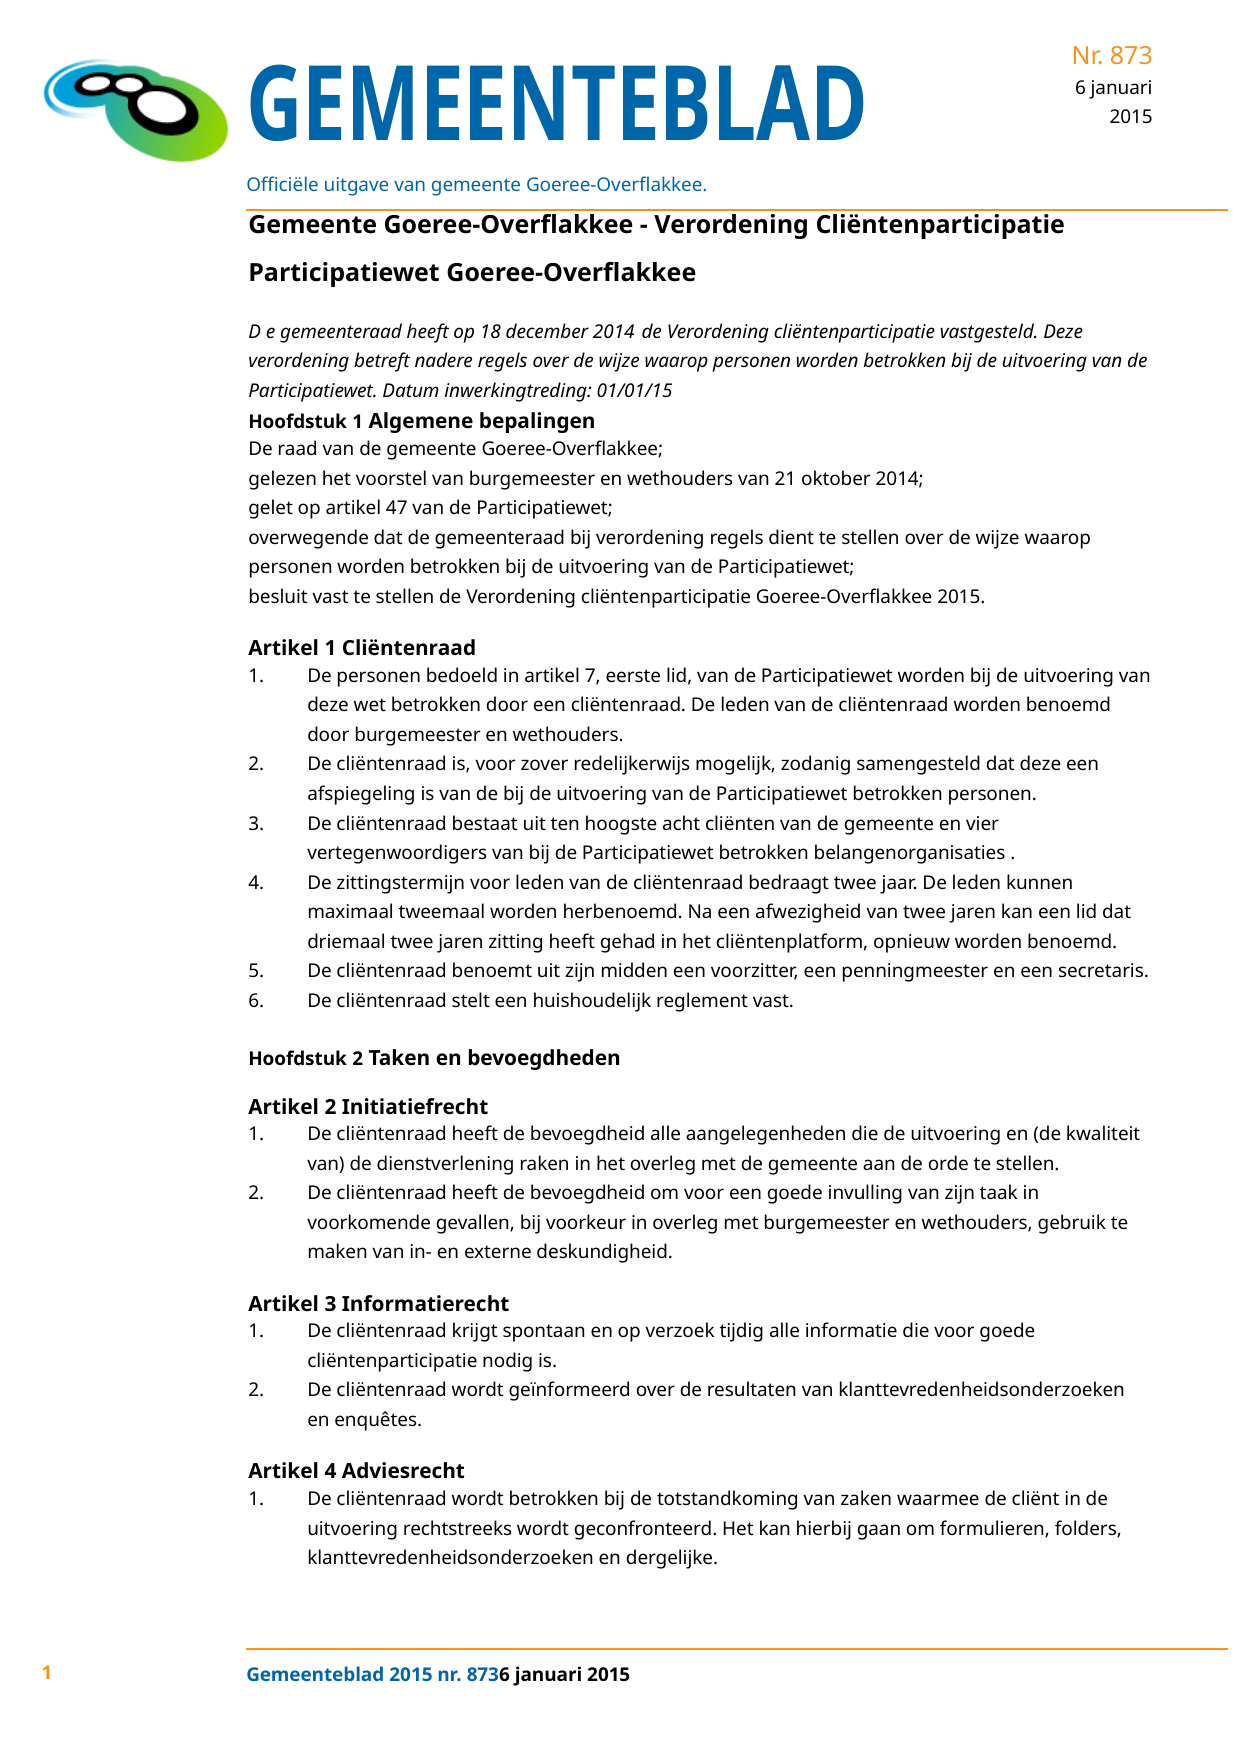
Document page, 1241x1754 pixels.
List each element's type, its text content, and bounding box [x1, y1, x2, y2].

text besluit vast te stellen de Verordening cliëntenparticipatie Goeree-Overflakkee 2015. [248, 583, 1152, 609]
text Hoofdstuk 1 Algemene bepalingen [248, 407, 1152, 435]
text overwegende dat de gemeenteraad bij verordening regels dient te stellen over de wijze waarop personen worden betrokken bij de uitvoering van de Participatiewet; [248, 524, 1152, 579]
text Artikel 3 Informatierecht [248, 1289, 1152, 1317]
list De cliëntenraad heeft de bevoegdheid alle aangelegenheden die de uitvoering en (de kwaliteit van) de dienstverlening raken in het overleg met de gemeente aan de orde te stellen. [248, 1120, 1152, 1176]
list De cliëntenraad heeft de bevoegdheid om voor een goede invulling van zijn taak in voorkomende gevallen, bij voorkeur in overleg met burgemeester en wethouders, gebruik te maken van in- en externe deskundigheid. [248, 1179, 1152, 1264]
text Artikel 2 Initiatiefrecht [248, 1092, 1152, 1120]
list De personen bedoeld in artikel 7, eerste lid, van de Participatiewet worden bij de uitvoering van deze wet betrokken door een cliëntenraad. De leden van de cliëntenraad worden benoemd door burgemeester en wethouders. [248, 662, 1152, 747]
list De cliëntenraad is, voor zover redelijkerwijs mogelijk, zodanig samengesteld dat deze een afspiegeling is van de bij de uitvoering van de Participatiewet betrokken personen. [248, 751, 1152, 806]
list De cliëntenraad stelt een huishoudelijk reglement vast. [248, 987, 1152, 1013]
list De cliëntenraad wordt betrokken bij de totstandkoming van zaken waarmee de cliënt in de uitvoering rechtstreeks wordt geconfronteerd. Het kan hierbij gaan om formulieren, folders, klanttevredenheidsonderzoeken en dergelijke. [248, 1485, 1152, 1570]
text Artikel 4 Adviesrecht [248, 1457, 1152, 1485]
text Artikel 1 Cliëntenraad [248, 633, 1152, 662]
text Hoofdstuk 2 Taken en bevoegdheden [248, 1043, 1152, 1071]
list De cliëntenraad wordt geïnformeerd over de resultaten van klanttevredenheidsonderzoeken en enquêtes. [248, 1377, 1152, 1432]
text D e gemeenteraad heeft op 18 december 2014 de Verordening cliëntenparticipatie vastgesteld. Deze verordening betreft nadere regels over de wijze waarop personen worden betrokken bij de uitvoering van de Participatiewet. Datum inwerkingtreding: 01/01/15 [248, 318, 1152, 403]
list De cliëntenraad bestaat uit ten hoogste acht cliënten van de gemeente en vier vertegenwoordigers van bij de Participatiewet betrokken belangenorganisaties . [248, 810, 1152, 865]
picture [41, 47, 231, 172]
text gelet op artikel 47 van de Participatiewet; [248, 494, 1152, 520]
text De raad van de gemeente Goeree-Overflakkee; [248, 435, 1152, 461]
text gelezen het voorstel van burgemeester en wethouders van 21 oktober 2014; [248, 465, 1152, 490]
list De cliëntenraad benoemt uit zijn midden een voorzitter, een penningmeester en een secretaris. [248, 958, 1152, 983]
list De cliëntenraad krijgt spontaan en op verzoek tijdig alle informatie die voor goede cliëntenparticipatie nodig is. [248, 1317, 1152, 1373]
list De zittingstermijn voor leden van de cliëntenraad bedraagt twee jaar. De leden kunnen maximaal tweemaal worden herbenoemd. Na een afwezigheid van twee jaren kan een lid dat driemaal twee jaren zitting heeft gehad in het cliëntenplatform, opnieuw worden benoemd. [248, 869, 1152, 954]
text Gemeente Goeree-Overflakkee - Verordening Cliëntenparticipatie Participatiewet Goeree-Overflakkee [248, 211, 1152, 288]
